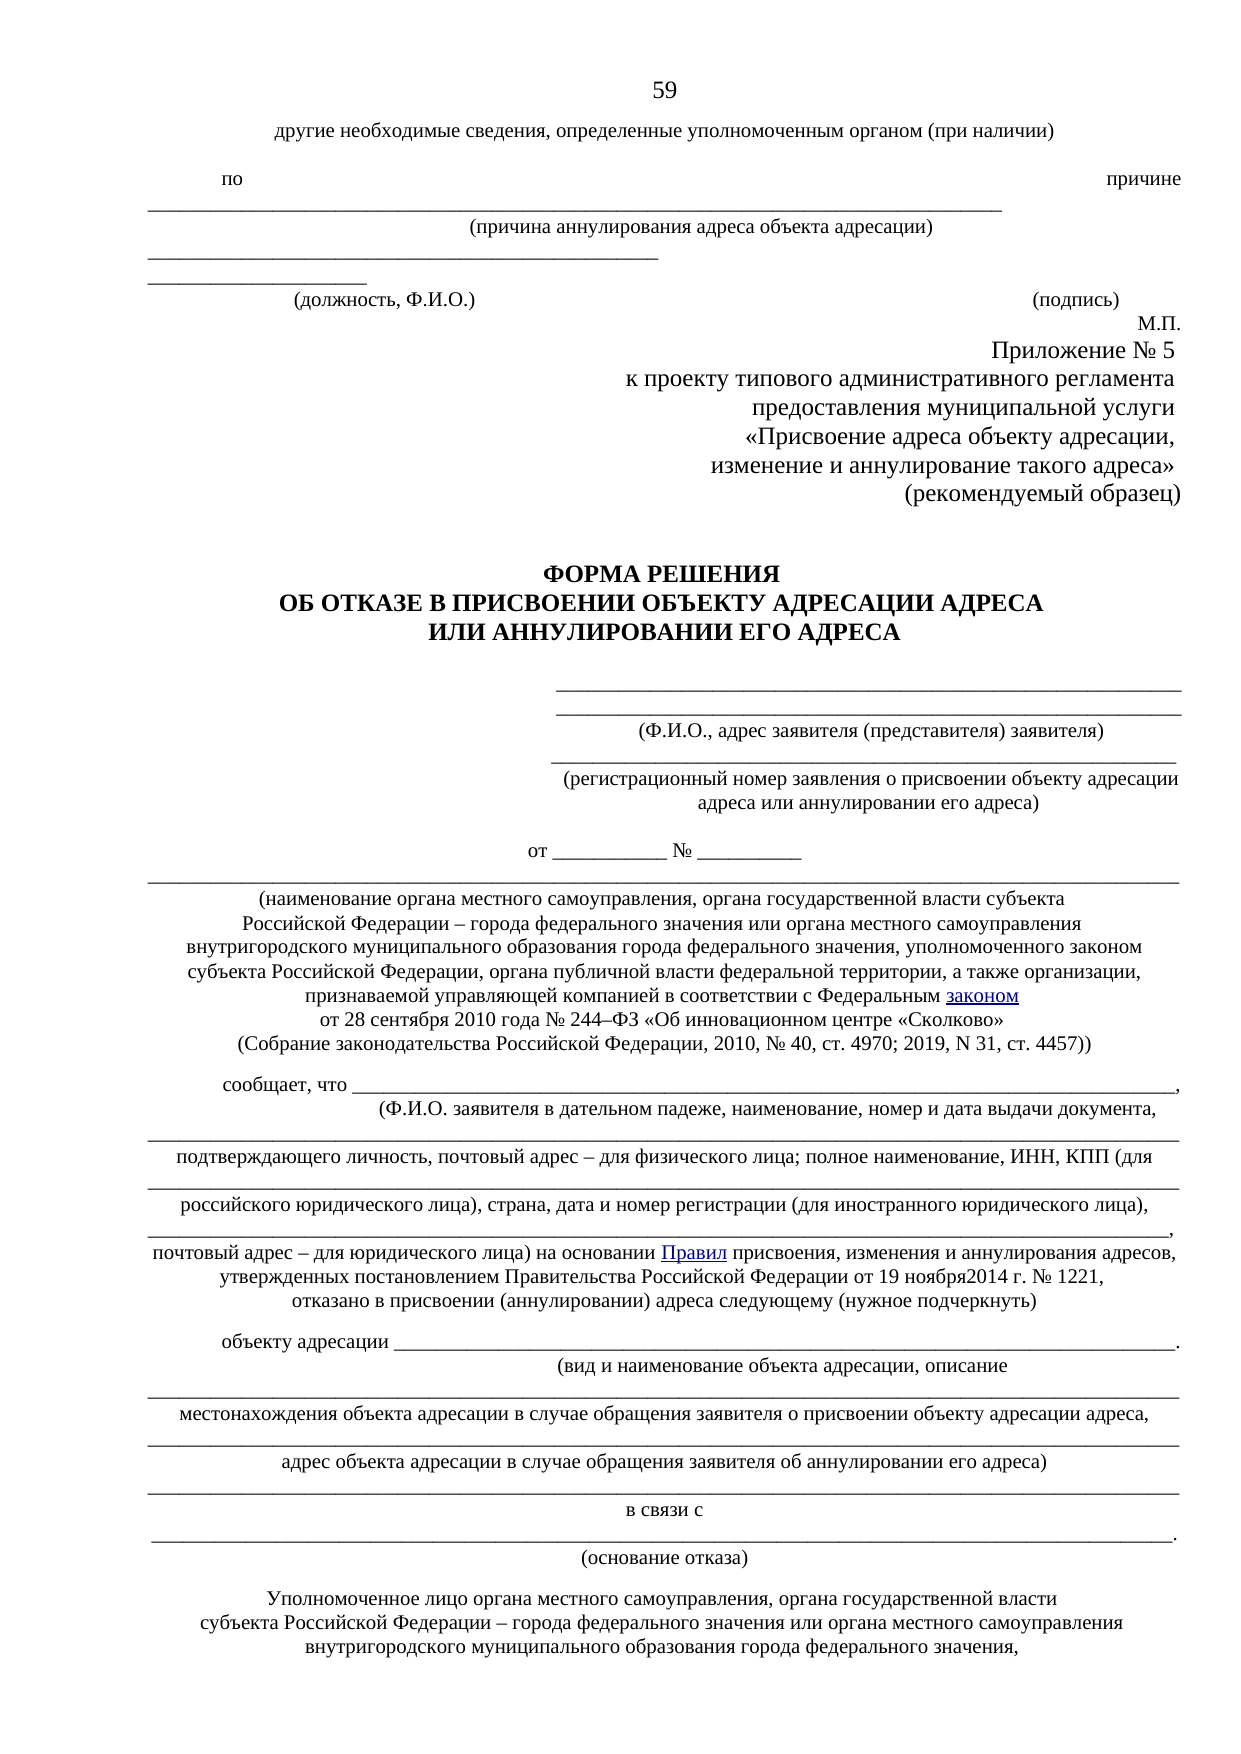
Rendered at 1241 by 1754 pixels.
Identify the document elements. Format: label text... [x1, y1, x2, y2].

text российского юридического лица), страна, дата и номер регистрации (для иностранного юридического лица), [148, 1192, 1181, 1216]
text в связи с __________________________________________________________________________________________________. [148, 1497, 1181, 1545]
text по причине __________________________________________________________________________________ [148, 166, 1181, 214]
text ____________________________________________________________ [148, 670, 1181, 694]
text адрес объекта адресации в случае обращения заявителя об аннулировании его адреса) [148, 1449, 1181, 1473]
text ____________________________________________________________ [148, 742, 1181, 766]
text __________________________________________________________________________________________________, [148, 1216, 1181, 1240]
text _________________________________________________ _____________________ [148, 238, 1181, 287]
text Уполномоченное лицо органа местного самоуправления, органа государственной власти субъекта Российской Федерации – города федерального значения или органа местного самоуправления внутригородского муниципального образования города федерального значения, [148, 1586, 1181, 1658]
text ___________________________________________________________________________________________________ [148, 1168, 1181, 1192]
text М.П. [148, 311, 1181, 335]
text ___________________________________________________________________________________________________ [148, 1377, 1181, 1401]
text ___________________________________________________________________________________________________ [148, 1473, 1181, 1497]
text (Ф.И.О., адрес заявителя (представителя) заявителя) [561, 718, 1181, 742]
text (должность, Ф.И.О.) (подпись) [148, 287, 1181, 311]
text ___________________________________________________________________________________________________ [148, 862, 1181, 886]
text сообщает, что _______________________________________________________________________________, (Ф.И.О. заявителя в дательном падеже, наименование, номер и дата выдачи документа, [221, 1071, 1181, 1119]
text (регистрационный номер заявления о присвоении объекту адресации адреса или аннулировании его адреса) [561, 766, 1181, 814]
text почтовый адрес – для юридического лица) на основании Правил присвоения, изменения и аннулирования адресов, утвержденных постановлением Правительства Российской Федерации от 19 ноября2014 г. № 1221, отказано в присвоении (аннулировании) адреса следующему (нужное подчеркнуть) [148, 1240, 1181, 1312]
text ___________________________________________________________________________________________________ [148, 1425, 1181, 1449]
text объекту адресации ___________________________________________________________________________. [148, 1329, 1181, 1353]
text от ___________ № __________ [148, 838, 1181, 862]
text Приложение № 5 к проекту типового административного регламента предоставления муниципальной услуги «Присвоение адреса объекту адресации, изменение и аннулирование такого адреса» (рекомендуемый образец) [148, 335, 1181, 507]
text ___________________________________________________________________________________________________ [148, 1119, 1181, 1144]
text подтверждающего личность, почтовый адрес – для физического лица; полное наименование, ИНН, КПП (для [148, 1144, 1181, 1168]
text (причина аннулирования адреса объекта адресации) [221, 214, 1181, 238]
text (наименование органа местного самоуправления, органа государственной власти субъекта Российской Федерации – города федерального значения или органа местного самоуправления внутригородского муниципального образования города федерального значения, уполномоченного законом субъекта Российской Федерации, органа публичной власти федеральной территории, а также организации, признаваемой управляющей компанией в соответствии с Федеральным законом от 28 сентября 2010 года № 244–ФЗ «Об инновационном центре «Сколково» (Собрание законодательства Российской Федерации, 2010, № 40, ст. 4970; 2019, N 31, ст. 4457)) [148, 886, 1181, 1055]
text (основание отказа) [148, 1545, 1181, 1569]
text (вид и наименование объекта адресации, описание [148, 1353, 1181, 1377]
text ____________________________________________________________ [148, 694, 1181, 718]
text местонахождения объекта адресации в случае обращения заявителя о присвоении объекту адресации адреса, [148, 1401, 1181, 1425]
subtitle ФОРМА РЕШЕНИЯ ОБ ОТКАЗЕ В ПРИСВОЕНИИ ОБЪЕКТУ АДРЕСАЦИИ АДРЕСА ИЛИ АННУЛИРОВАНИИ ЕГО АДРЕСА [148, 559, 1181, 646]
text другие необходимые сведения, определенные уполномоченным органом (при наличии) [148, 118, 1181, 142]
